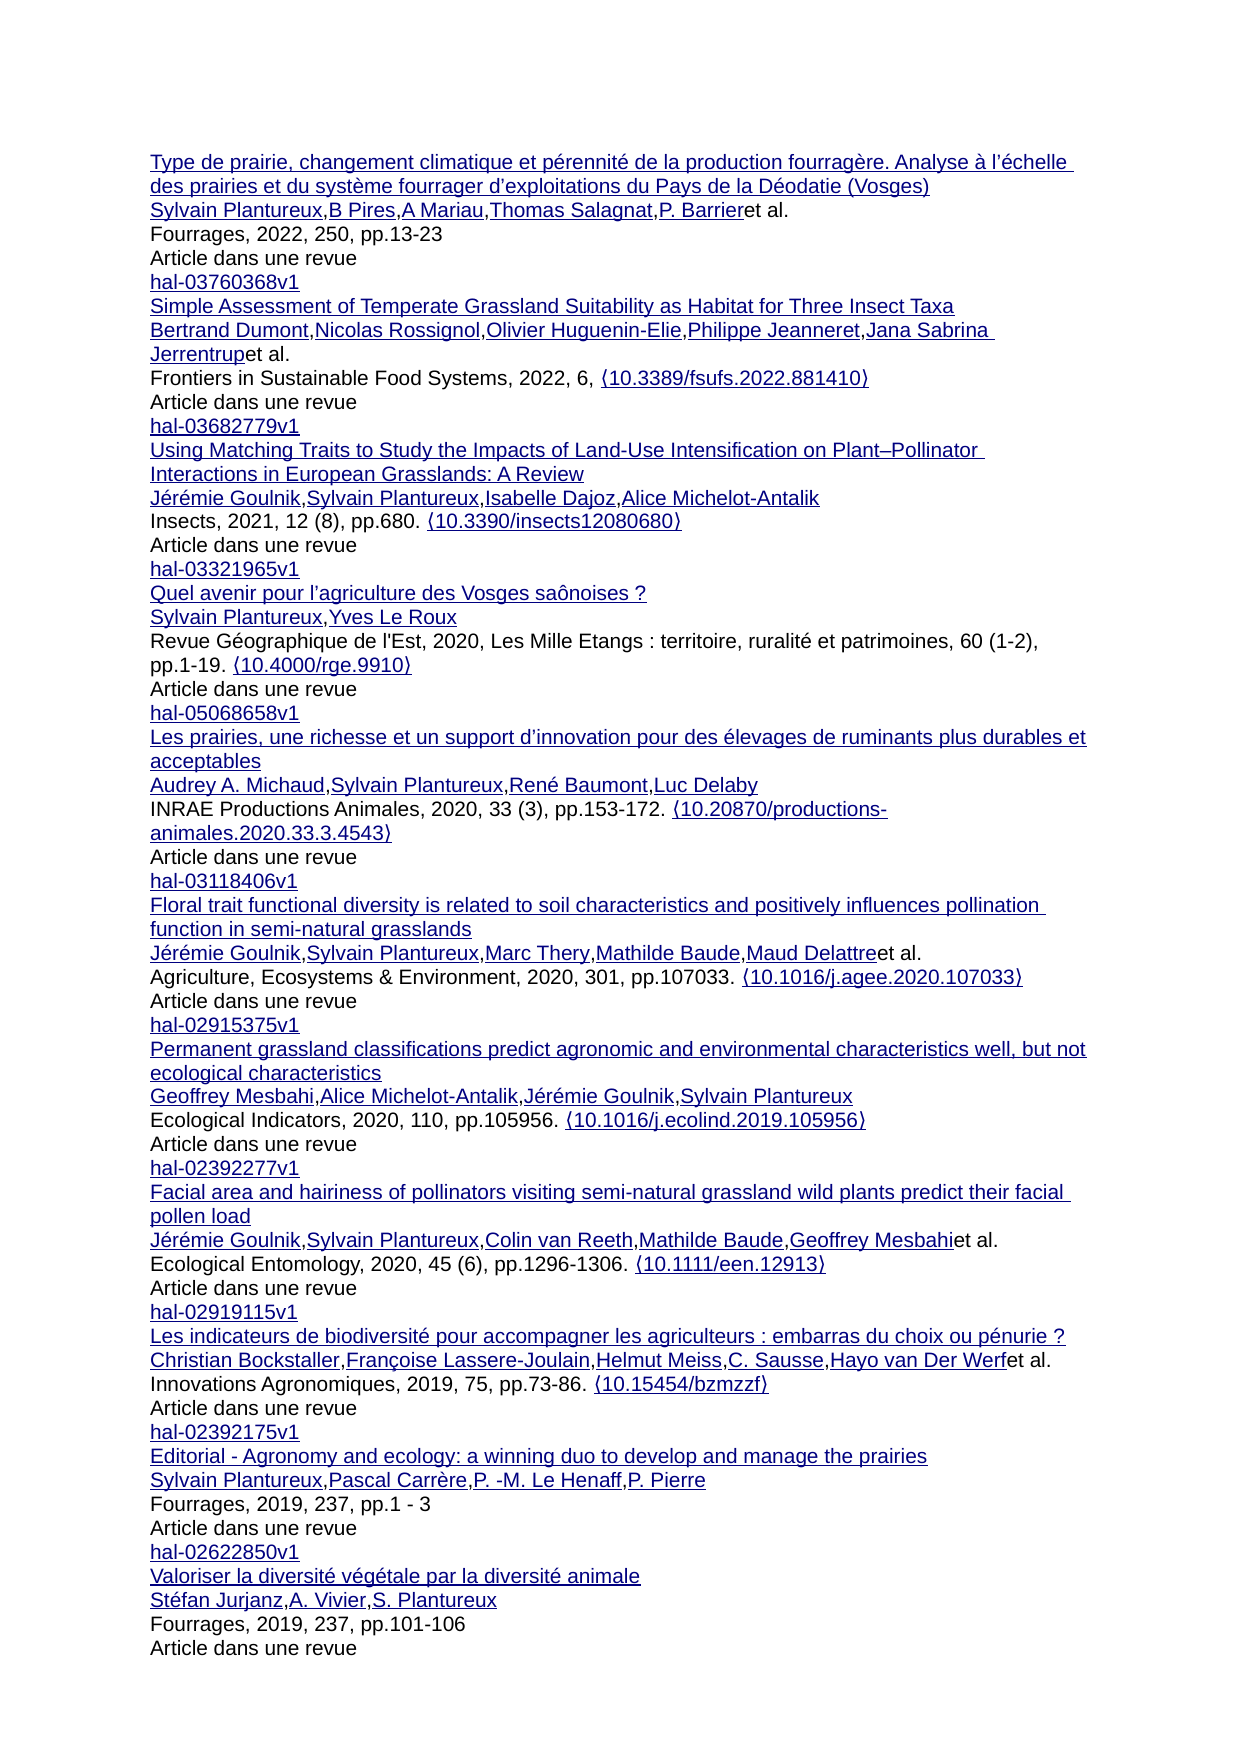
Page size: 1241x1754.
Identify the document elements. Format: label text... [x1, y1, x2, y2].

table_cell Using Matching Traits to Study the Impacts of Land-Use Intensification on Plant–Pollinator Interactions in European Grasslands: A Review Jérémie Goulnik,Sylvain Plantureux,Isabelle Dajoz,Alice Michelot-Antalik Insects, 2021, 12 (8), pp.680. ⟨10.3390/insects12080680⟩ Article dans une revue hal-03321965v1 [150, 438, 1090, 581]
table_cell Type de prairie, changement climatique et pérennité de la production fourragère. Analyse à l’échelle des prairies et du système fourrager d’exploitations du Pays de la Déodatie (Vosges) Sylvain Plantureux,B Pires,A Mariau,Thomas Salagnat,P. Barrieret al. Fourrages, 2022, 250, pp.13-23 Article dans une revue hal-03760368v1 [150, 150, 1090, 294]
table_cell Les prairies, une richesse et un support d’innovation pour des élevages de ruminants plus durables et acceptables Audrey A. Michaud,Sylvain Plantureux,René Baumont,Luc Delaby INRAE Productions Animales, 2020, 33 (3), pp.153-172. ⟨10.20870/productions-animales.2020.33.3.4543⟩ Article dans une revue hal-03118406v1 [150, 725, 1090, 893]
table_cell Simple Assessment of Temperate Grassland Suitability as Habitat for Three Insect Taxa Bertrand Dumont,Nicolas Rossignol,Olivier Huguenin-Elie,Philippe Jeanneret,Jana Sabrina Jerrentrupet al. Frontiers in Sustainable Food Systems, 2022, 6, ⟨10.3389/fsufs.2022.881410⟩ Article dans une revue hal-03682779v1 [150, 294, 1090, 437]
table_cell Editorial - Agronomy and ecology: a winning duo to develop and manage the prairies Sylvain Plantureux,Pascal Carrère,P. -M. Le Henaff,P. Pierre Fourrages, 2019, 237, pp.1 - 3 Article dans une revue hal-02622850v1 [150, 1444, 1090, 1563]
table_cell Valoriser la diversité végétale par la diversité animale Stéfan Jurjanz,A. Vivier,S. Plantureux Fourrages, 2019, 237, pp.101-106 Article dans une revue [150, 1564, 1090, 1659]
table_cell Floral trait functional diversity is related to soil characteristics and positively influences pollination function in semi-natural grasslands Jérémie Goulnik,Sylvain Plantureux,Marc Thery,Mathilde Baude,Maud Delattreet al. Agriculture, Ecosystems & Environment, 2020, 301, pp.107033. ⟨10.1016/j.agee.2020.107033⟩ Article dans une revue hal-02915375v1 [150, 893, 1090, 1036]
table_cell Permanent grassland classifications predict agronomic and environmental characteristics well, but not ecological characteristics Geoffrey Mesbahi,Alice Michelot-Antalik,Jérémie Goulnik,Sylvain Plantureux Ecological Indicators, 2020, 110, pp.105956. ⟨10.1016/j.ecolind.2019.105956⟩ Article dans une revue hal-02392277v1 [150, 1036, 1090, 1180]
table_cell Quel avenir pour l’agriculture des Vosges saônoises ? Sylvain Plantureux,Yves Le Roux Revue Géographique de l'Est, 2020, Les Mille Etangs : territoire, ruralité et patrimoines, 60 (1-2), pp.1-19. ⟨10.4000/rge.9910⟩ Article dans une revue hal-05068658v1 [150, 581, 1090, 725]
table_cell Facial area and hairiness of pollinators visiting semi-natural grassland wild plants predict their facial pollen load Jérémie Goulnik,Sylvain Plantureux,Colin van Reeth,Mathilde Baude,Geoffrey Mesbahiet al. Ecological Entomology, 2020, 45 (6), pp.1296-1306. ⟨10.1111/een.12913⟩ Article dans une revue hal-02919115v1 [150, 1180, 1090, 1324]
table_cell Les indicateurs de biodiversité pour accompagner les agriculteurs : embarras du choix ou pénurie ? Christian Bockstaller,Françoise Lassere-Joulain,Helmut Meiss,C. Sausse,Hayo van Der Werfet al. Innovations Agronomiques, 2019, 75, pp.73-86. ⟨10.15454/bzmzzf⟩ Article dans une revue hal-02392175v1 [150, 1324, 1090, 1444]
